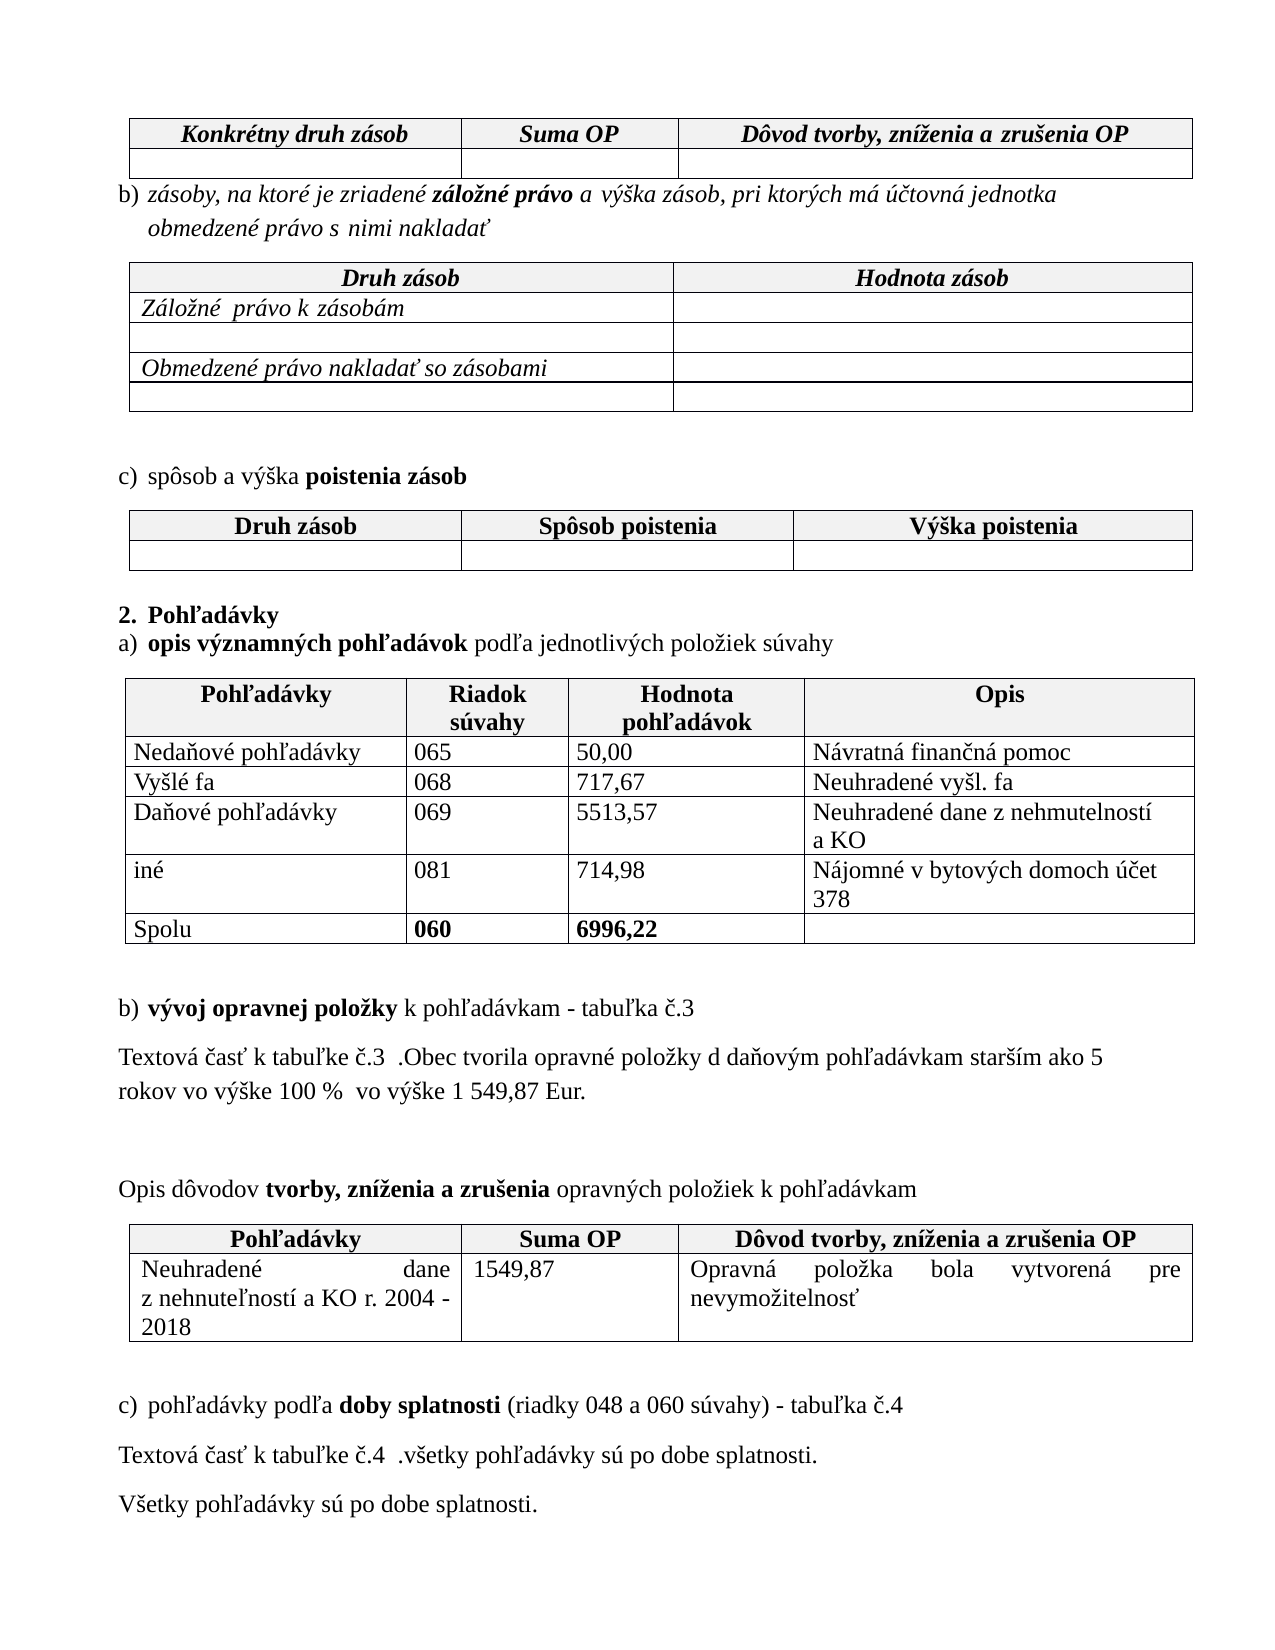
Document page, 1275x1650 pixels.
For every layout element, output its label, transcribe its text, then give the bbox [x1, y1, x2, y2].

list opis významných pohľadávok podľa jednotlivých položiek súvahy [118, 628, 1157, 657]
table_header Suma OP [462, 1225, 678, 1253]
table_cell iné [126, 855, 406, 913]
table_header Spôsob poistenia [462, 511, 793, 540]
list zásoby, na ktoré je zriadené záložné právo a výška zásob, pri ktorých má účtovná jednotka obmedzené právo s nimi nakladať [118, 179, 1157, 242]
table_cell 081 [407, 855, 568, 913]
table_header Druh zásob [130, 263, 673, 292]
text Všetky pohľadávky sú po dobe splatnosti. [118, 1489, 1157, 1517]
list spôsob a výška poistenia zásob [118, 461, 1157, 490]
table_cell 065 [407, 737, 568, 766]
table_cell [674, 383, 1192, 411]
table_cell Nedaňové pohľadávky [126, 737, 406, 766]
table_cell Nájomné v bytových domoch účet 378 [805, 855, 1194, 913]
table_cell [679, 149, 1192, 178]
table_header Druh zásob [130, 511, 461, 540]
table_cell [794, 541, 1192, 570]
table_header Pohľadávky [126, 679, 406, 736]
table_cell 1549,87 [462, 1254, 678, 1341]
table_header Dôvod tvorby, zníženia a zrušenia OP [679, 119, 1192, 148]
table_header Opis [805, 679, 1194, 736]
table_cell [130, 541, 461, 570]
table_cell [674, 323, 1192, 352]
table_cell [130, 323, 673, 352]
table_cell [130, 149, 461, 178]
table_cell Vyšlé fa [126, 767, 406, 796]
table_cell [130, 383, 673, 411]
table_cell 069 [407, 797, 568, 854]
table_cell [674, 293, 1192, 322]
table_header Hodnota zásob [674, 263, 1192, 292]
table_cell 714,98 [569, 855, 804, 913]
table_cell 060 [407, 914, 568, 943]
table_cell 717,67 [569, 767, 804, 796]
table_cell 6996,22 [569, 914, 804, 943]
list vývoj opravnej položky k pohľadávkam - tabuľka č.3 [118, 993, 1157, 1021]
table_cell [462, 149, 678, 178]
table_header Hodnota pohľadávok [569, 679, 804, 736]
table_cell [805, 914, 1194, 943]
table_cell Záložné právo k zásobám [130, 293, 673, 322]
table_cell Daňové pohľadávky [126, 797, 406, 854]
text Textová časť k tabuľke č.3 .Obec tvorila opravné položky d daňovým pohľadávkam starším ako 5 rokov vo výške 100 % vo výške 1 549,87 Eur. [118, 1042, 1157, 1105]
text Textová časť k tabuľke č.4 .všetky pohľadávky sú po dobe splatnosti. [118, 1440, 1157, 1468]
table_cell Neuhradené dane z nehmutelností a KO [805, 797, 1194, 854]
list Pohľadávky [118, 600, 1157, 628]
table_cell Neuhradené vyšl. fa [805, 767, 1194, 796]
table_cell 50,00 [569, 737, 804, 766]
table_cell Návratná finančná pomoc [805, 737, 1194, 766]
table_header Dôvod tvorby, zníženia a zrušenia OP [679, 1225, 1192, 1253]
table_cell 5513,57 [569, 797, 804, 854]
table_cell Neuhradené dane z nehnuteľností a KO r. 2004 - 2018 [130, 1254, 461, 1341]
table_cell [462, 541, 793, 570]
text Opis dôvodov tvorby, zníženia a zrušenia opravných položiek k pohľadávkam [118, 1174, 1157, 1203]
table_cell Opravná položka bola vytvorená pre nevymožitelnosť [679, 1254, 1192, 1341]
table_header Suma OP [462, 119, 678, 148]
table_header Výška poistenia [794, 511, 1192, 540]
table_cell 068 [407, 767, 568, 796]
table_header Riadok súvahy [407, 679, 568, 736]
list pohľadávky podľa doby splatnosti (riadky 048 a 060 súvahy) - tabuľka č.4 [118, 1391, 1157, 1419]
table_cell [674, 353, 1192, 381]
table_header Pohľadávky [130, 1225, 461, 1253]
table_header Konkrétny druh zásob [130, 119, 461, 148]
table_cell Spolu [126, 914, 406, 943]
table_cell Obmedzené právo nakladať so zásobami [130, 353, 673, 381]
